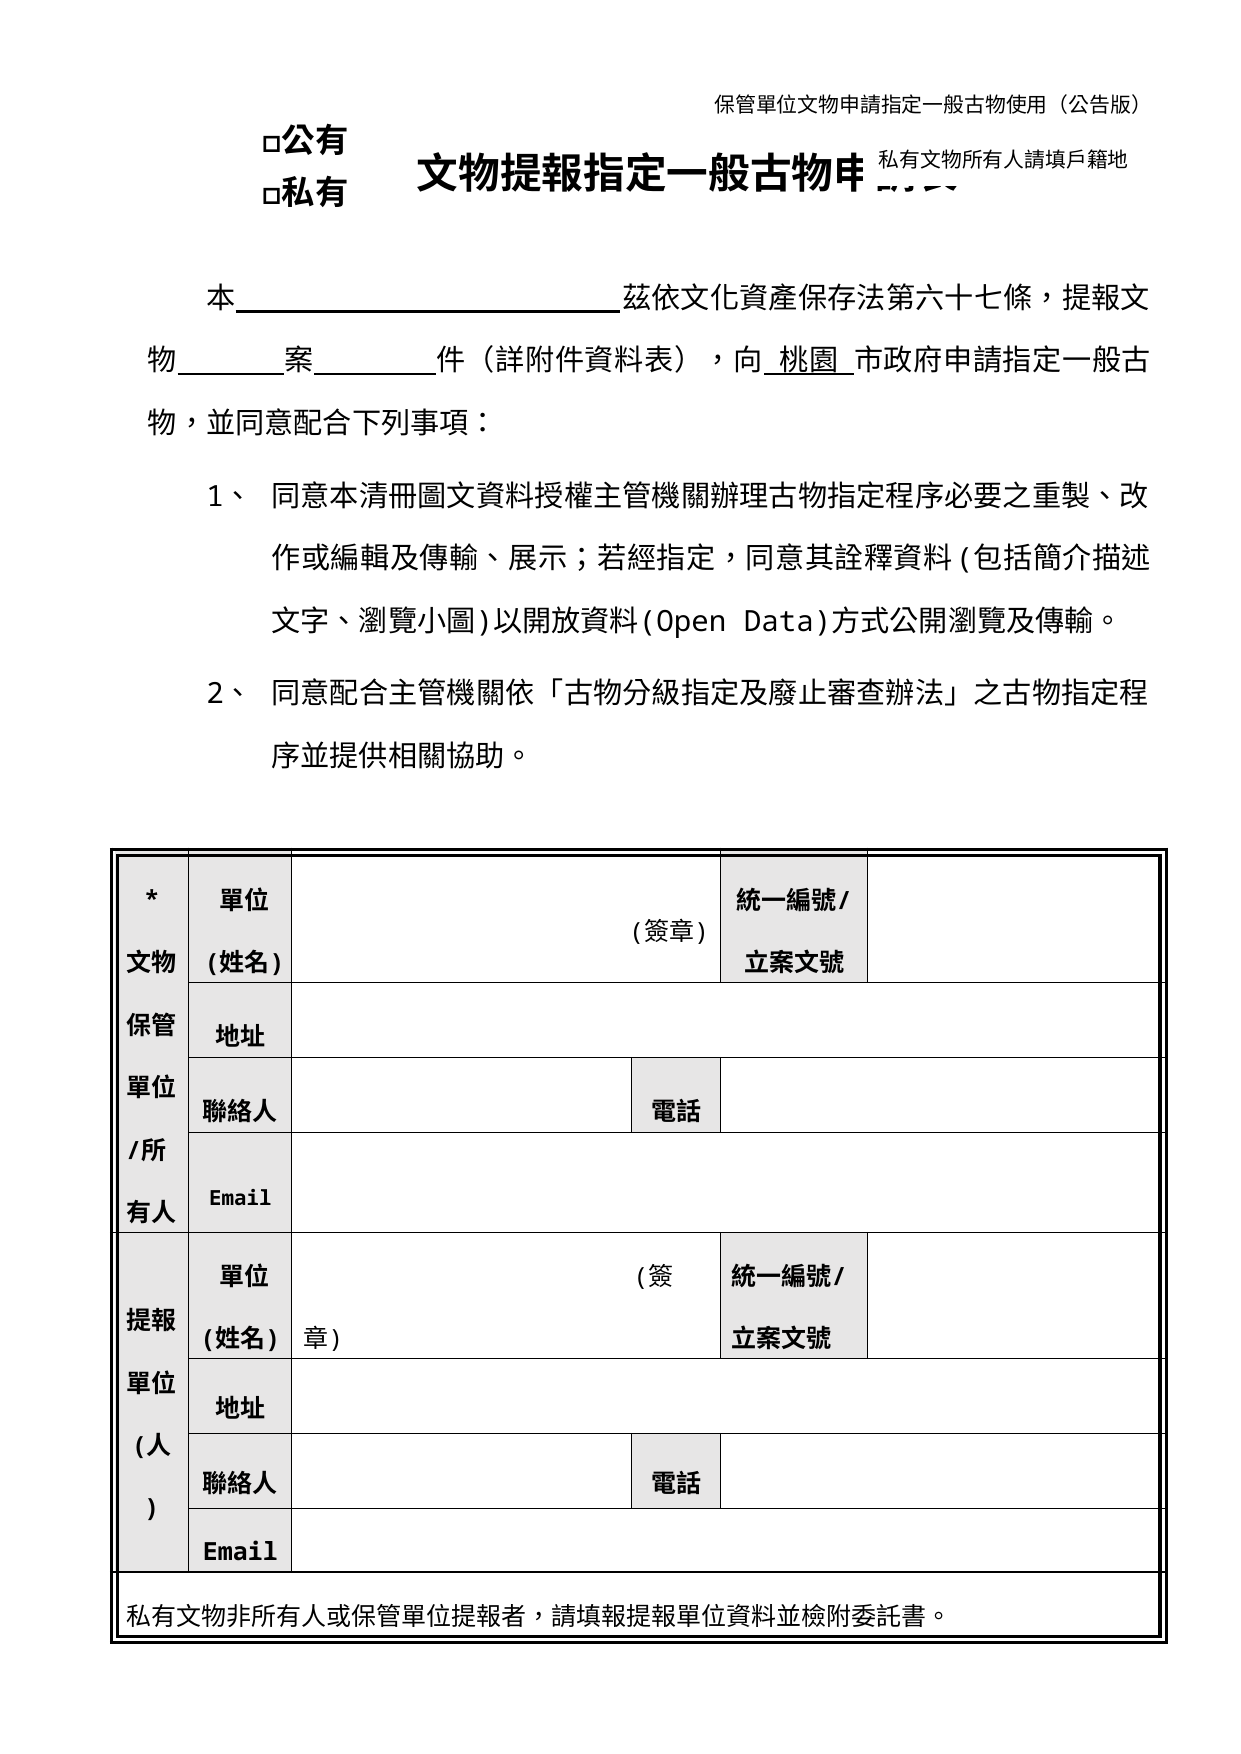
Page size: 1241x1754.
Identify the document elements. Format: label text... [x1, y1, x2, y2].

text □公有 [261, 111, 368, 163]
table_cell 聯絡人 [189, 1058, 291, 1132]
table_cell 電話 [632, 1058, 720, 1132]
table_cell [292, 1058, 631, 1132]
text □私有 [261, 163, 368, 215]
text 文物提報指定一般古物申請表 [148, 103, 864, 232]
table_cell 私有文物非所有人或保管單位提報者，請填報提報單位資料並檢附委託書。 [119, 1573, 1158, 1635]
table_cell 統一編號/立案文號 [721, 1233, 867, 1358]
table_cell Email [189, 1509, 291, 1571]
table_cell [292, 1133, 1158, 1232]
table_cell [292, 1434, 631, 1508]
table_header * 文物保管單位/所有人 [115, 851, 188, 1232]
table_cell 單位 (姓名) [189, 1233, 291, 1358]
text 文物提報指定一般古物申請表 [471, 164, 493, 191]
table_cell [864, 119, 1152, 186]
text 文物提報指定一般古物申請表 [954, 186, 1152, 191]
table_cell Email [189, 1133, 291, 1232]
table_cell (簽章) [292, 1233, 720, 1358]
table_cell [292, 983, 1158, 1057]
table_cell 聯絡人 [189, 1434, 291, 1508]
table_header (簽章) [292, 857, 720, 982]
table_header [868, 857, 1158, 982]
table_cell [721, 1058, 1158, 1132]
list 同意配合主管機關依「古物分級指定及廢止審查辦法」之古物指定程序並提供相關協助。 [206, 649, 1152, 774]
list 同意本清冊圖文資料授權主管機關辦理古物指定程序必要之重製、改作或編輯及傳輸、展示；若經指定，同意其詮釋資料(包括簡介描述文字、瀏覽小圖)以開放資料(Open Data)方式公開瀏覽及傳輸。 [206, 452, 1152, 639]
table_cell [868, 1233, 1158, 1358]
table_header 單位 (姓名) [189, 857, 291, 982]
table_cell [292, 1359, 1158, 1433]
text 文物提報指定一般古物申請表 [804, 164, 826, 191]
table_cell 地址 [189, 1359, 291, 1433]
table_cell [721, 1434, 1158, 1508]
table_header 統一編號/立案文號 [721, 857, 867, 982]
table_cell [292, 1509, 1158, 1571]
table_cell 電話 [632, 1434, 720, 1508]
table_cell 地址 [189, 983, 291, 1057]
table_header [868, 851, 1163, 982]
table_cell 提報單位(人) [119, 1233, 188, 1571]
text 文物提報指定一般古物申請表 [508, 174, 525, 191]
text 本 茲依文化資產保存法第六十七條，提報文物 案 件（詳附件資料表），向 桃園 市政府申請指定一般古物，並同意配合下列事項： [148, 254, 1152, 441]
